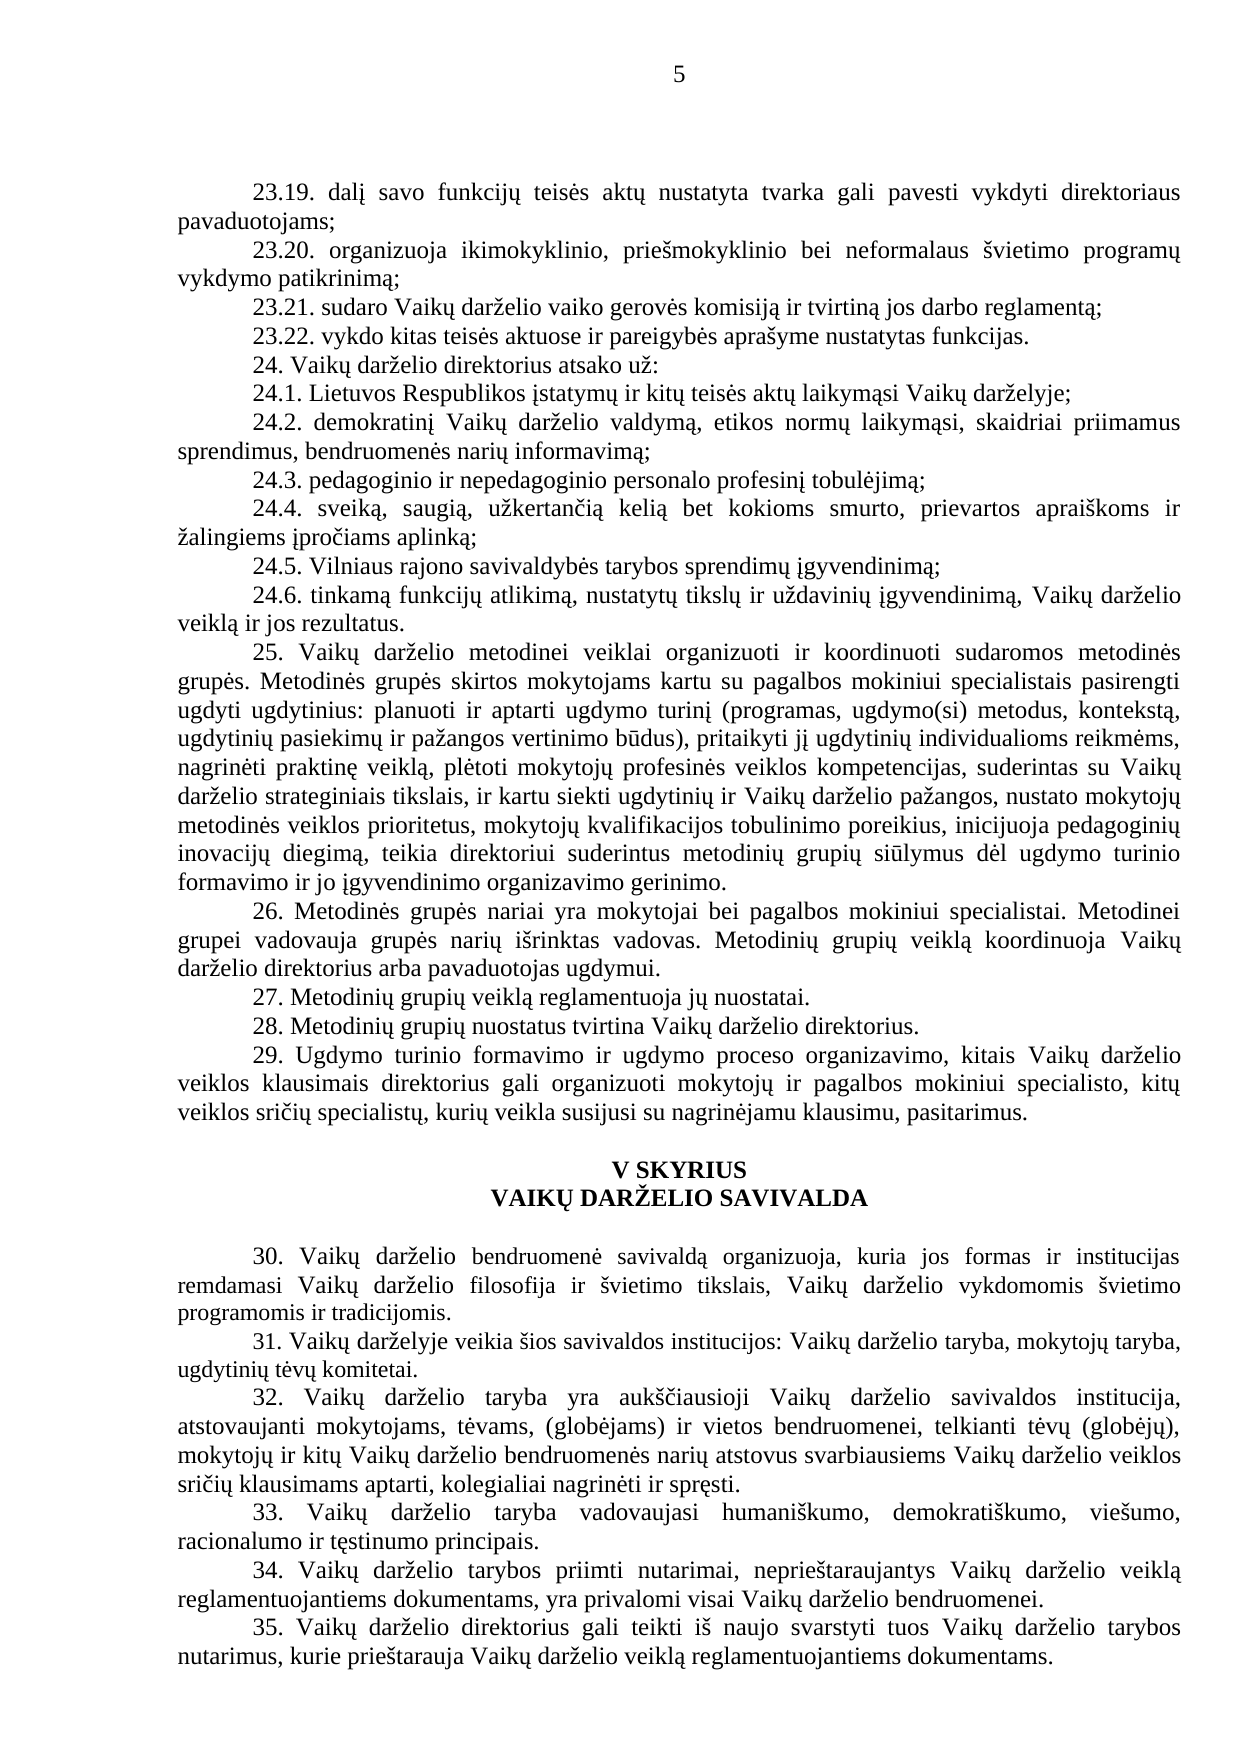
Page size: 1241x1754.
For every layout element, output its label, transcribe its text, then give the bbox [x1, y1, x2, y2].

text VAIKŲ DARŽELIO SAVIVALDA [177, 1183, 1181, 1212]
text 24.5. Vilniaus rajono savivaldybės tarybos sprendimų įgyvendinimą; [177, 551, 1181, 580]
text 28. Metodinių grupių nuostatus tvirtina Vaikų darželio direktorius. [177, 1011, 1181, 1040]
text V SKYRIUS [177, 1155, 1181, 1183]
text 27. Metodinių grupių veiklą reglamentuoja jų nuostatai. [177, 982, 1181, 1011]
text 23.22. vykdo kitas teisės aktuose ir pareigybės aprašyme nustatytas funkcijas. [177, 321, 1181, 350]
text 24.2. demokratinį Vaikų darželio valdymą, etikos normų laikymąsi, skaidriai priimamus sprendimus, bendruomenės narių informavimą; [177, 407, 1181, 465]
text 32. Vaikų darželio taryba yra aukščiausioji Vaikų darželio savivaldos institucija, atstovaujanti mokytojams, tėvams, (globėjams) ir vietos bendruomenei, telkianti tėvų (globėjų), mokytojų ir kitų Vaikų darželio bendruomenės narių atstovus svarbiausiems Vaikų darželio veiklos sričių klausimams aptarti, kolegialiai nagrinėti ir spręsti. [177, 1382, 1181, 1497]
text 34. Vaikų darželio tarybos priimti nutarimai, neprieštaraujantys Vaikų darželio veiklą reglamentuojantiems dokumentams, yra privalomi visai Vaikų darželio bendruomenei. [177, 1555, 1181, 1612]
text 25. Vaikų darželio metodinei veiklai organizuoti ir koordinuoti sudaromos metodinės grupės. Metodinės grupės skirtos mokytojams kartu su pagalbos mokiniui specialistais pasirengti ugdyti ugdytinius: planuoti ir aptarti ugdymo turinį (programas, ugdymo(si) metodus, kontekstą, ugdytinių pasiekimų ir pažangos vertinimo būdus), pritaikyti jį ugdytinių individualioms reikmėms, nagrinėti praktinę veiklą, plėtoti mokytojų profesinės veiklos kompetencijas, suderintas su Vaikų darželio strateginiais tikslais, ir kartu siekti ugdytinių ir Vaikų darželio pažangos, nustato mokytojų metodinės veiklos prioritetus, mokytojų kvalifikacijos tobulinimo poreikius, inicijuoja pedagoginių inovacijų diegimą, teikia direktoriui suderintus metodinių grupių siūlymus dėl ugdymo turinio formavimo ir jo įgyvendinimo organizavimo gerinimo. [177, 637, 1181, 896]
text 35. Vaikų darželio direktorius gali teikti iš naujo svarstyti tuos Vaikų darželio tarybos nutarimus, kurie prieštarauja Vaikų darželio veiklą reglamentuojantiems dokumentams. [177, 1612, 1181, 1670]
text 23.19. dalį savo funkcijų teisės aktų nustatyta tvarka gali pavesti vykdyti direktoriaus pavaduotojams; [177, 177, 1181, 235]
text 24.3. pedagoginio ir nepedagoginio personalo profesinį tobulėjimą; [177, 465, 1181, 493]
text 24.1. Lietuvos Respublikos įstatymų ir kitų teisės aktų laikymąsi Vaikų darželyje; [177, 378, 1181, 407]
text 23.20. organizuoja ikimokyklinio, priešmokyklinio bei neformalaus švietimo programų vykdymo patikrinimą; [177, 235, 1181, 292]
text 31. Vaikų darželyje veikia šios savivaldos institucijos: Vaikų darželio taryba, mokytojų taryba, ugdytinių tėvų komitetai. [177, 1326, 1181, 1382]
text 29. Ugdymo turinio formavimo ir ugdymo proceso organizavimo, kitais Vaikų darželio veiklos klausimais direktorius gali organizuoti mokytojų ir pagalbos mokiniui specialisto, kitų veiklos sričių specialistų, kurių veikla susijusi su nagrinėjamu klausimu, pasitarimus. [177, 1040, 1181, 1126]
text 30. Vaikų darželio bendruomenė savivaldą organizuoja, kuria jos formas ir institucijas remdamasi Vaikų darželio filosofija ir švietimo tikslais, Vaikų darželio vykdomomis švietimo programomis ir tradicijomis. [177, 1241, 1181, 1326]
text 23.21. sudaro Vaikų darželio vaiko gerovės komisiją ir tvirtiną jos darbo reglamentą; [177, 292, 1181, 321]
text 24. Vaikų darželio direktorius atsako už: [177, 350, 1181, 378]
text 24.6. tinkamą funkcijų atlikimą, nustatytų tikslų ir uždavinių įgyvendinimą, Vaikų darželio veiklą ir jos rezultatus. [177, 580, 1181, 637]
text 24.4. sveiką, saugią, užkertančią kelią bet kokioms smurto, prievartos apraiškoms ir žalingiems įpročiams aplinką; [177, 493, 1181, 551]
text 26. Metodinės grupės nariai yra mokytojai bei pagalbos mokiniui specialistai. Metodinei grupei vadovauja grupės narių išrinktas vadovas. Metodinių grupių veiklą koordinuoja Vaikų darželio direktorius arba pavaduotojas ugdymui. [177, 896, 1181, 982]
text 33. Vaikų darželio taryba vadovaujasi humaniškumo, demokratiškumo, viešumo, racionalumo ir tęstinumo principais. [177, 1497, 1181, 1555]
